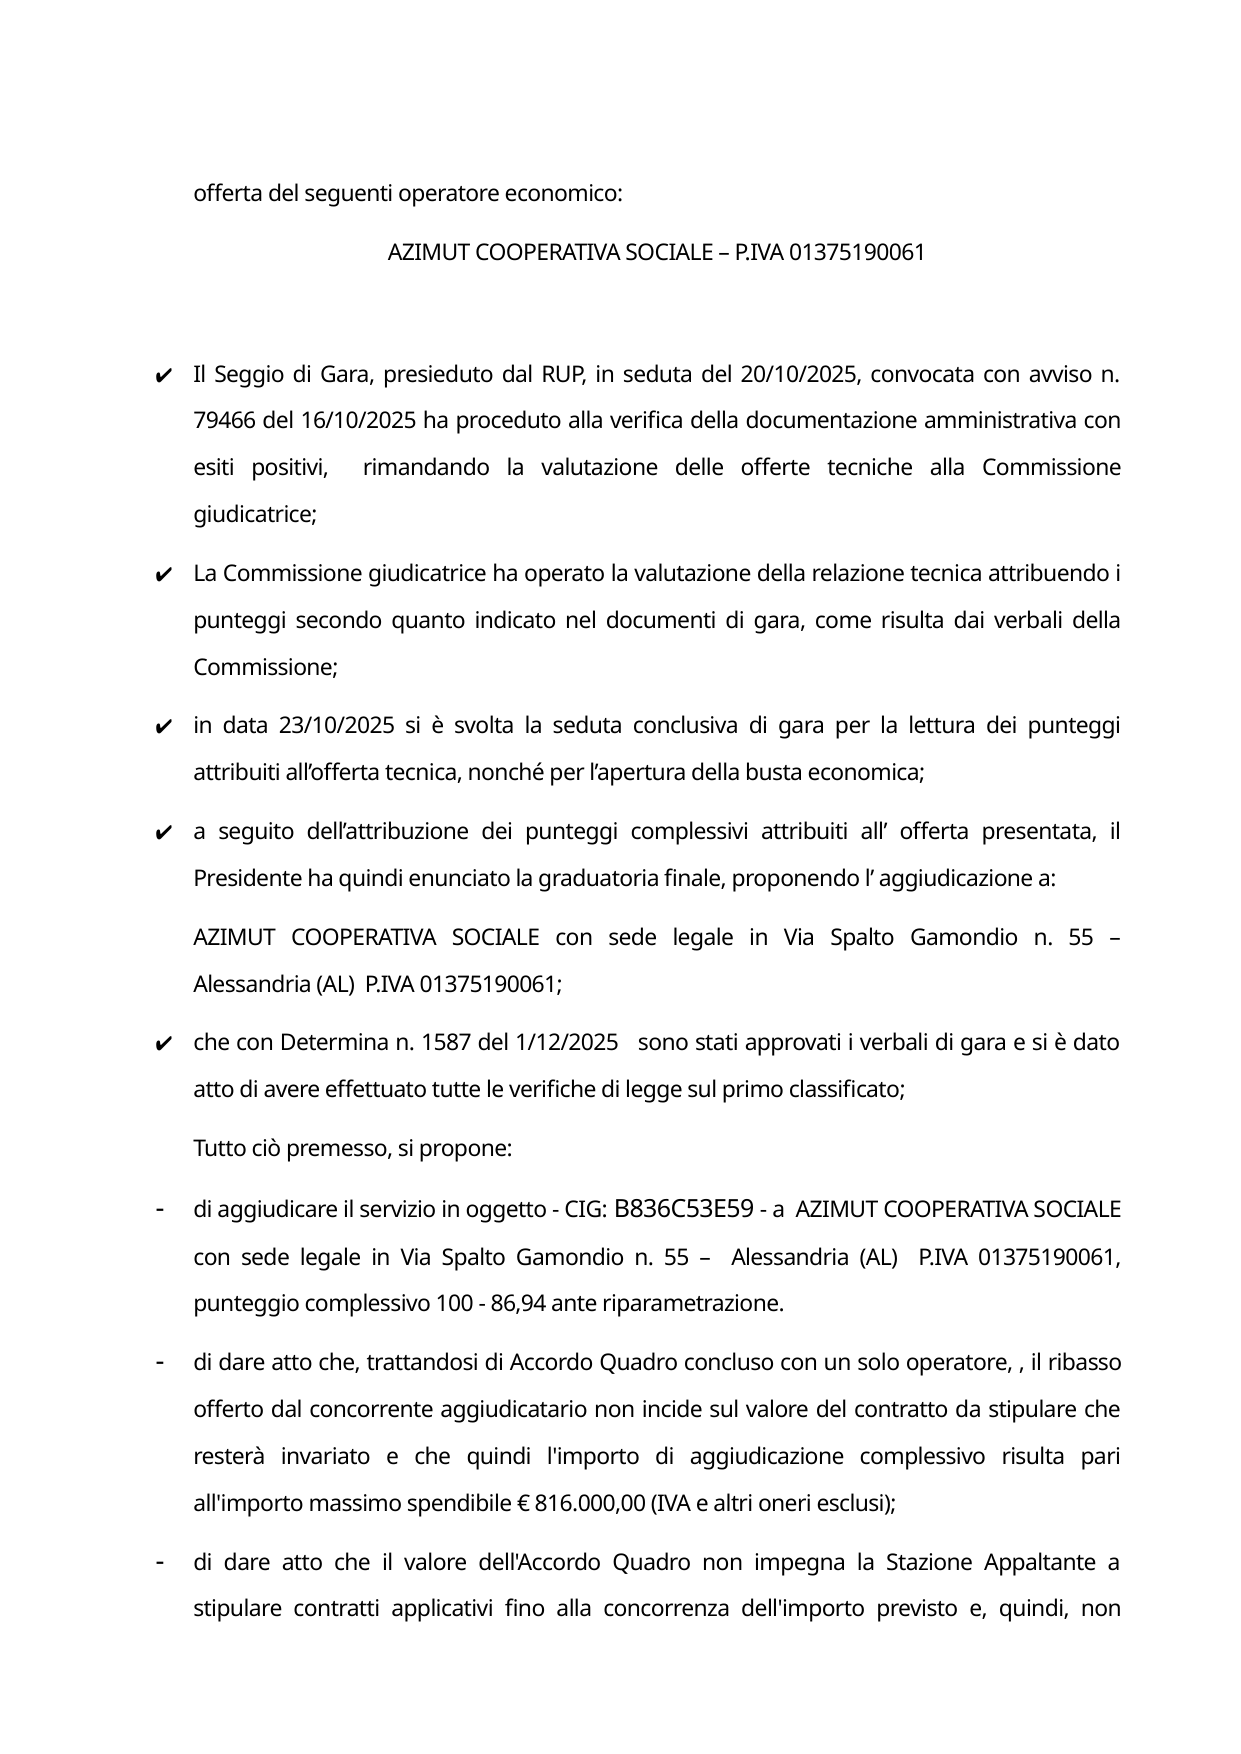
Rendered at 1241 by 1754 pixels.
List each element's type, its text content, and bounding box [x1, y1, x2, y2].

list che con Determina n. 1587 del 1/12/2025 sono stati approvati i verbali di gara e si è dato atto di avere effettuato tutte le verifiche di legge sul primo classificato; [156, 1026, 1122, 1104]
list a seguito dell’attribuzione dei punteggi complessivi attribuiti all’ offerta presentata, il Presidente ha quindi enunciato la graduatoria finale, proponendo l’ aggiudicazione a: [156, 815, 1122, 893]
list di dare atto che il valore dell'Accordo Quadro non impegna la Stazione Appaltante a stipulare contratti applicativi fino alla concorrenza dell'importo previsto e, quindi, non [156, 1545, 1122, 1623]
list AZIMUT COOPERATIVA SOCIALE – P.IVA 01375190061 [156, 236, 1122, 267]
list in data 23/10/2025 si è svolta la seduta conclusiva di gara per la lettura dei punteggi attribuiti all’offerta tecnica, nonché per l’apertura della busta economica; [156, 709, 1122, 788]
list Tutto ciò premesso, si propone: [156, 1132, 1122, 1163]
list La Commissione giudicatrice ha operato la valutazione della relazione tecnica attribuendo i punteggi secondo quanto indicato nel documenti di gara, come risulta dai verbali della Commissione; [156, 557, 1122, 682]
list offerta del seguenti operatore economico: [156, 177, 1122, 208]
list Il Seggio di Gara, presieduto dal RUP, in seduta del 20/10/2025, convocata con avviso n. 79466 del 16/10/2025 ha proceduto alla verifica della documentazione amministrativa con esiti positivi, rimandando la valutazione delle offerte tecniche alla Commissione giudicatrice; [156, 358, 1122, 529]
list AZIMUT COOPERATIVA SOCIALE con sede legale in Via Spalto Gamondio n. 55 – Alessandria (AL) P.IVA 01375190061; [156, 921, 1122, 999]
list di dare atto che, trattandosi di Accordo Quadro concluso con un solo operatore, , il ribasso offerto dal concorrente aggiudicatario non incide sul valore del contratto da stipulare che resterà invariato e che quindi l'importo di aggiudicazione complessivo risulta pari all'importo massimo spendibile € 816.000,00 (IVA e altri oneri esclusi); [156, 1346, 1122, 1518]
list di aggiudicare il servizio in oggetto - CIG: B836C53E59 - a AZIMUT COOPERATIVA SOCIALE con sede legale in Via Spalto Gamondio n. 55 – Alessandria (AL) P.IVA 01375190061, punteggio complessivo 100 - 86,94 ante riparametrazione. [156, 1191, 1122, 1318]
